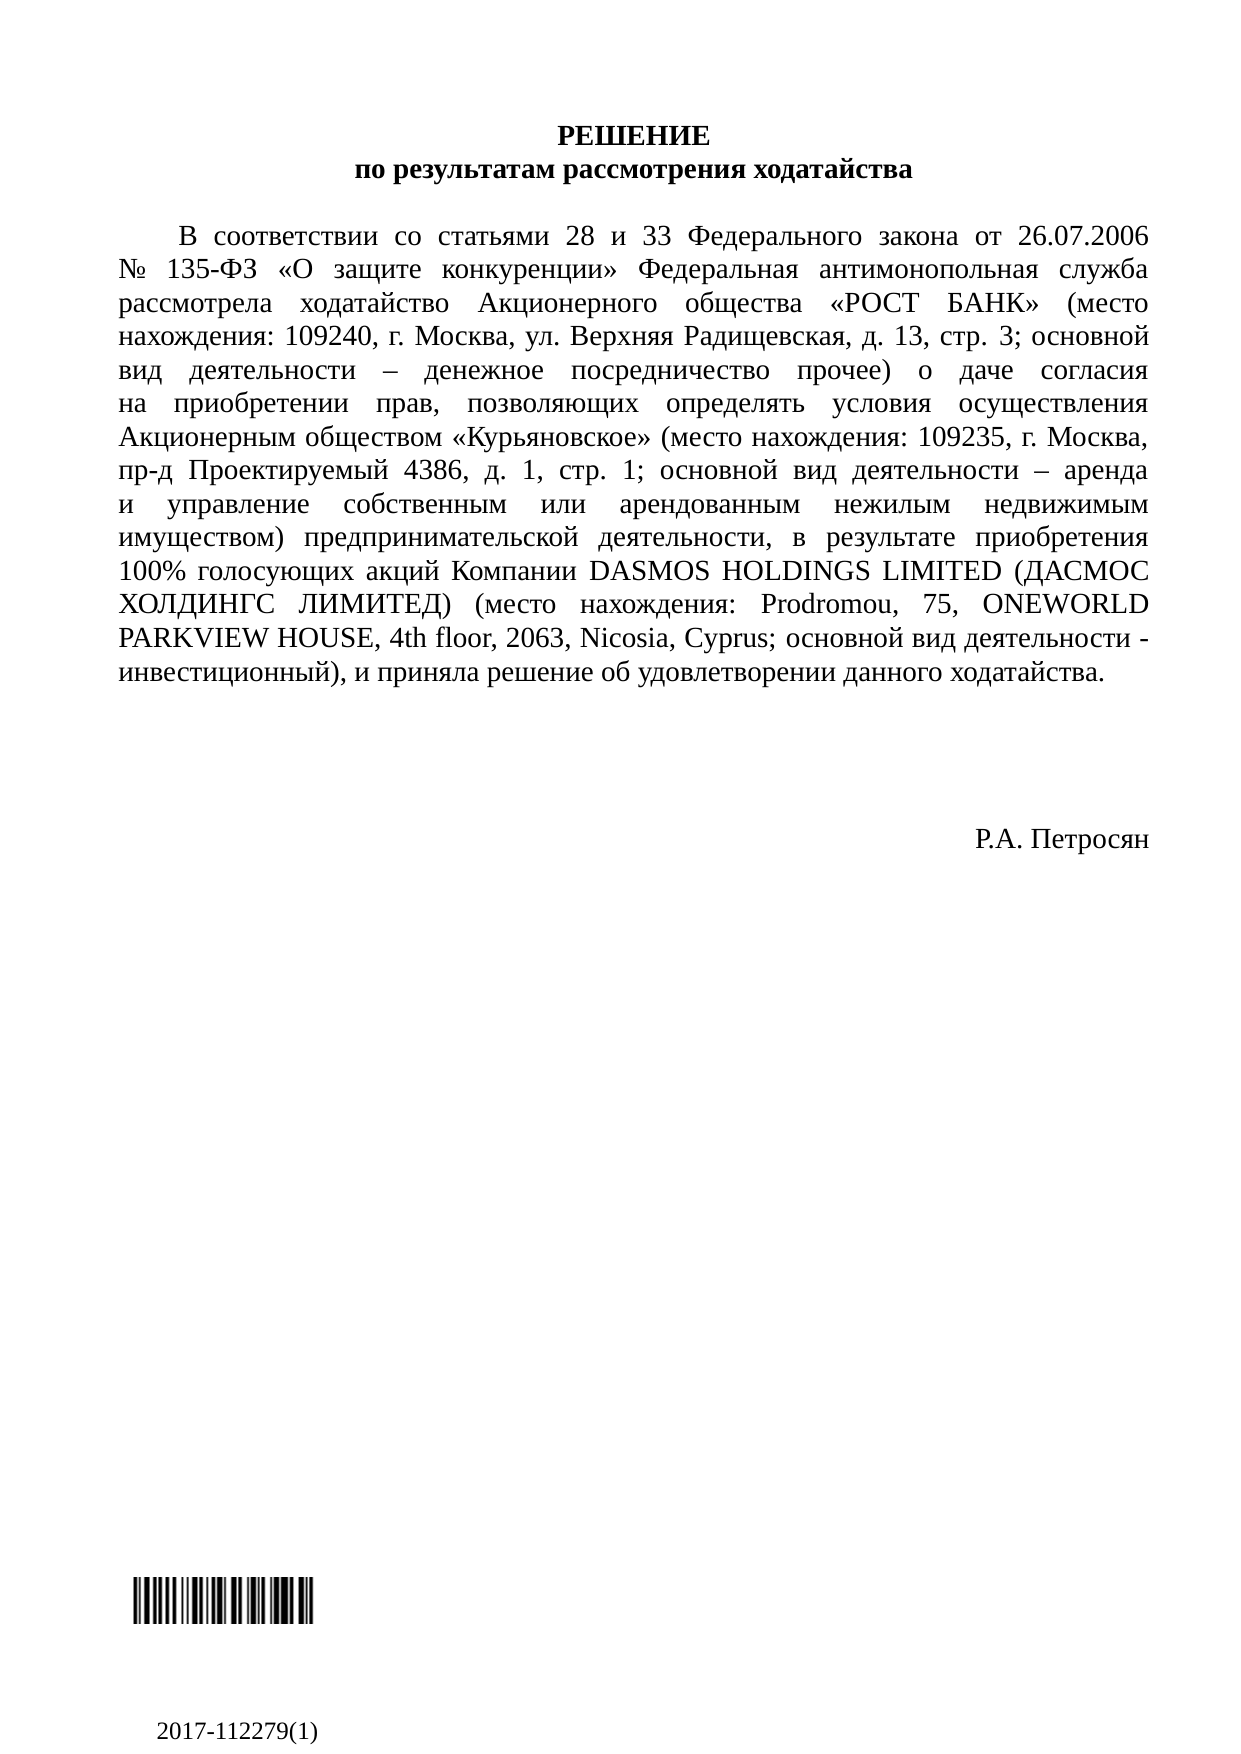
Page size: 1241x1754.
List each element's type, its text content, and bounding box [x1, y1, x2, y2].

text В соответствии со статьями 28 и 33 Федерального закона от 26.07.2006 № 135-ФЗ «О защите конкуренции» Федеральная антимонопольная служба рассмотрела ходатайство Акционерного общества «РОСТ БАНК» (место нахождения: 109240, г. Москва, ул. Верхняя Радищевская, д. 13, стр. 3; основной вид деятельности – денежное посредничество прочее) о даче согласия на приобретении прав, позволяющих определять условия осуществления Акционерным обществом «Курьяновское» (место нахождения: 109235, г. Москва, пр-д Проектируемый 4386, д. 1, стр. 1; основной вид деятельности – аренда и управление собственным или арендованным нежилым недвижимым имуществом) предпринимательской деятельности, в результате приобретения 100% голосующих акций Компании DASMOS HOLDINGS LIMITED (ДАСМОС ХОЛДИНГС ЛИМИТЕД) (место нахождения: Prodromou, 75, ONEWORLD PARKVIEW HOUSE, 4th floor, 2063, Nicosia, Cyprus; основной вид деятельности - инвестиционный), и приняла решение об удовлетворении данного ходатайства. [118, 218, 1149, 687]
text РЕШЕНИЕ [118, 118, 1149, 152]
text по результатам рассмотрения ходатайства [118, 152, 1149, 185]
picture [118, 1577, 331, 1624]
text Р.А. Петросян [118, 821, 1149, 855]
